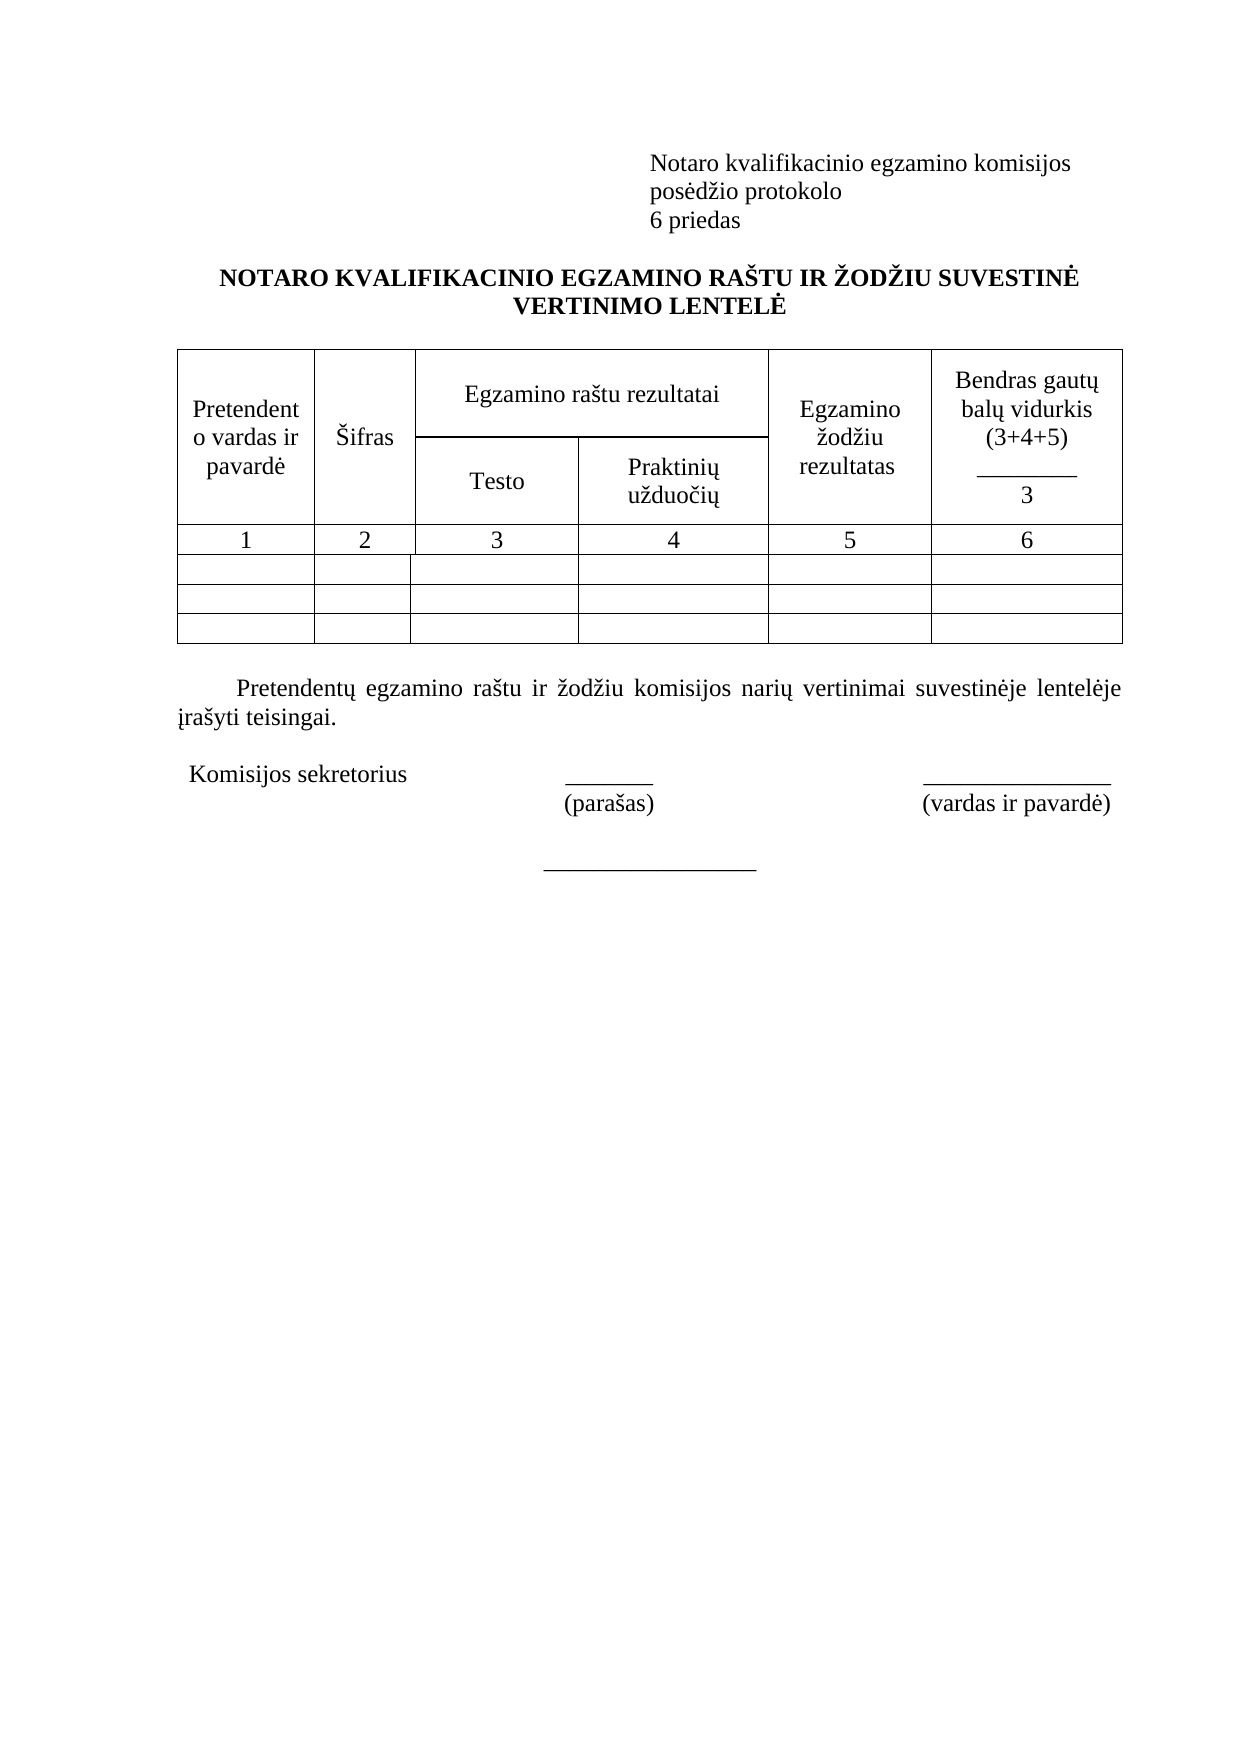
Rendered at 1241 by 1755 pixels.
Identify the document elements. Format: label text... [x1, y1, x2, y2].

table_header Šifras [315, 350, 415, 524]
table_cell [579, 555, 768, 583]
text Pretendentų egzamino raštu ir žodžiu komisijos narių vertinimai suvestinėje lentelėje įrašyti teisingai. [177, 673, 1122, 730]
table_cell [579, 614, 768, 643]
table_cell [315, 555, 410, 583]
table_cell [579, 585, 768, 613]
table_cell [315, 614, 410, 643]
table_cell [769, 555, 931, 583]
table_cell 6 [932, 525, 1122, 554]
text NOTARO KVALIFIKACINIO EGZAMINO RAŠTU IR ŽODŽIU SUVESTINĖ VERTINIMO LENTELĖ [177, 263, 1122, 320]
table_cell [932, 585, 1122, 613]
table_cell [411, 585, 578, 613]
table_header _______ (parašas) [492, 759, 726, 817]
table_cell [932, 555, 1122, 583]
text Notaro kvalifikacinio egzamino komisijos [649, 148, 1122, 176]
table_cell Testo [416, 438, 578, 524]
table_header Bendras gautų balų vidurkis (3+4+5) ________ 3 [932, 350, 1122, 524]
table_cell 1 [178, 525, 314, 554]
table_cell [769, 585, 931, 613]
table_cell [932, 614, 1122, 643]
table_header Pretendento vardas ir pavardė [178, 350, 314, 524]
text 6 priedas [649, 205, 1122, 234]
table_cell 2 [315, 525, 415, 554]
table_cell [178, 555, 314, 583]
table_cell [411, 555, 578, 583]
table_header _______________ (vardas ir pavardė) [726, 759, 1122, 817]
table_cell 5 [769, 525, 931, 554]
table_header Egzamino žodžiu rezultatas [769, 350, 931, 524]
table_cell [315, 585, 410, 613]
table_cell [178, 585, 314, 613]
table_cell 3 [416, 525, 578, 554]
text posėdžio protokolo [649, 176, 1122, 205]
table_cell [178, 614, 314, 643]
table_header Komisijos sekretorius [177, 759, 492, 817]
table_cell Praktinių užduočių [579, 438, 768, 524]
table_header Egzamino raštu rezultatai [416, 350, 768, 436]
table_cell [769, 614, 931, 643]
table_cell [411, 614, 578, 643]
text _________________ [177, 845, 1122, 874]
table_cell 4 [579, 525, 768, 554]
